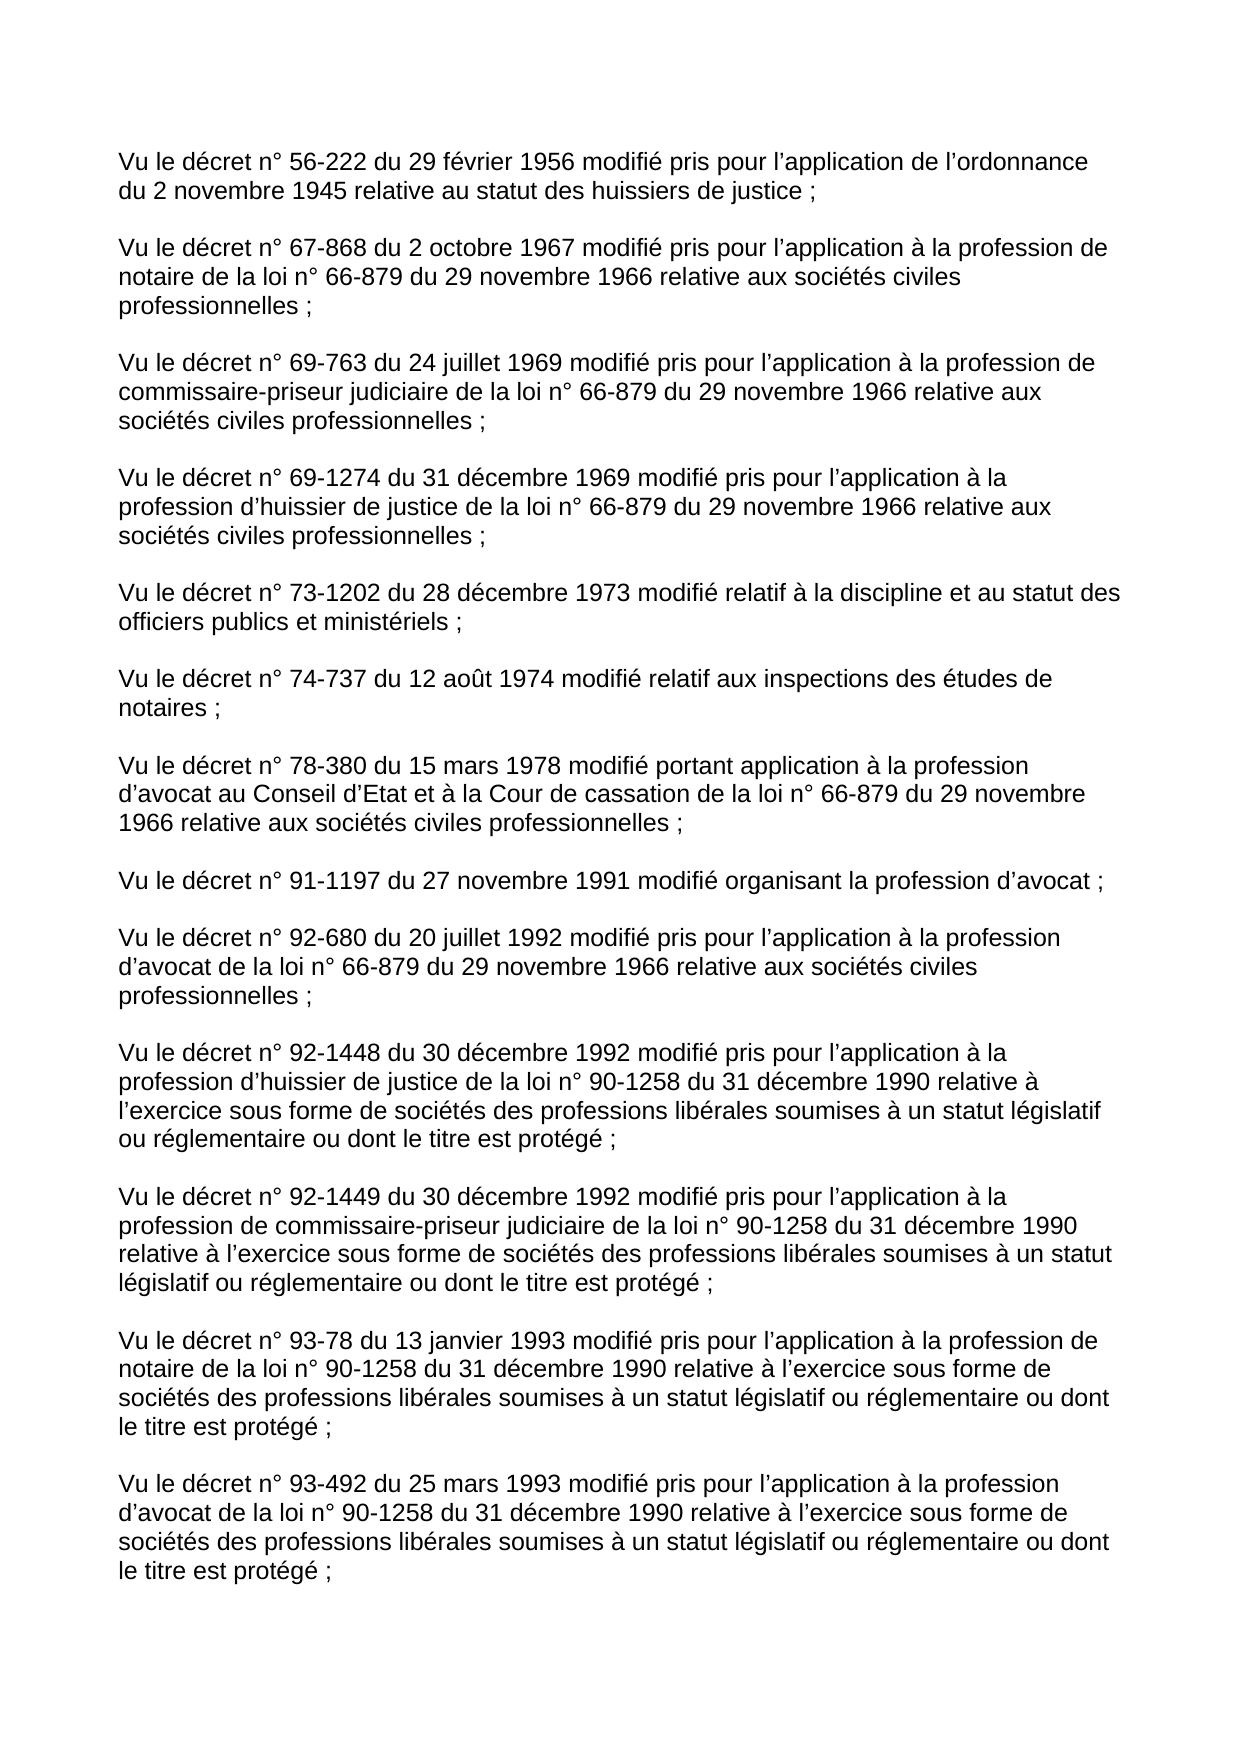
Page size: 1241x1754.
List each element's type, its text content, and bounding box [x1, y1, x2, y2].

text Vu le décret n° 69-1274 du 31 décembre 1969 modifié pris pour l’application à la profession d’huissier de justice de la loi n° 66-879 du 29 novembre 1966 relative aux sociétés civiles professionnelles ; [118, 463, 1122, 549]
text Vu le décret n° 78-380 du 15 mars 1978 modifié portant application à la profession d’avocat au Conseil d’Etat et à la Cour de cassation de la loi n° 66-879 du 29 novembre 1966 relative aux sociétés civiles professionnelles ; [118, 751, 1122, 837]
text Vu le décret n° 69-763 du 24 juillet 1969 modifié pris pour l’application à la profession de commissaire-priseur judiciaire de la loi n° 66-879 du 29 novembre 1966 relative aux sociétés civiles professionnelles ; [118, 348, 1122, 434]
text Vu le décret n° 93-492 du 25 mars 1993 modifié pris pour l’application à la profession d’avocat de la loi n° 90-1258 du 31 décembre 1990 relative à l’exercice sous forme de sociétés des professions libérales soumises à un statut législatif ou réglementaire ou dont le titre est protégé ; [118, 1469, 1122, 1584]
text Vu le décret n° 73-1202 du 28 décembre 1973 modifié relatif à la discipline et au statut des officiers publics et ministériels ; [118, 578, 1122, 636]
text Vu le décret n° 67-868 du 2 octobre 1967 modifié pris pour l’application à la profession de notaire de la loi n° 66-879 du 29 novembre 1966 relative aux sociétés civiles professionnelles ; [118, 233, 1122, 319]
text Vu le décret n° 91-1197 du 27 novembre 1991 modifié organisant la profession d’avocat ; [118, 866, 1122, 894]
text Vu le décret n° 93-78 du 13 janvier 1993 modifié pris pour l’application à la profession de notaire de la loi n° 90-1258 du 31 décembre 1990 relative à l’exercice sous forme de sociétés des professions libérales soumises à un statut législatif ou réglementaire ou dont le titre est protégé ; [118, 1326, 1122, 1441]
text Vu le décret n° 92-1449 du 30 décembre 1992 modifié pris pour l’application à la profession de commissaire-priseur judiciaire de la loi n° 90-1258 du 31 décembre 1990 relative à l’exercice sous forme de sociétés des professions libérales soumises à un statut législatif ou réglementaire ou dont le titre est protégé ; [118, 1182, 1122, 1297]
text Vu le décret n° 92-1448 du 30 décembre 1992 modifié pris pour l’application à la profession d’huissier de justice de la loi n° 90-1258 du 31 décembre 1990 relative à l’exercice sous forme de sociétés des professions libérales soumises à un statut législatif ou réglementaire ou dont le titre est protégé ; [118, 1038, 1122, 1153]
text Vu le décret n° 92-680 du 20 juillet 1992 modifié pris pour l’application à la profession d’avocat de la loi n° 66-879 du 29 novembre 1966 relative aux sociétés civiles professionnelles ; [118, 923, 1122, 1009]
text Vu le décret n° 74-737 du 12 août 1974 modifié relatif aux inspections des études de notaires ; [118, 664, 1122, 722]
text Vu le décret n° 56-222 du 29 février 1956 modifié pris pour l’application de l’ordonnance du 2 novembre 1945 relative au statut des huissiers de justice ; [118, 147, 1122, 204]
